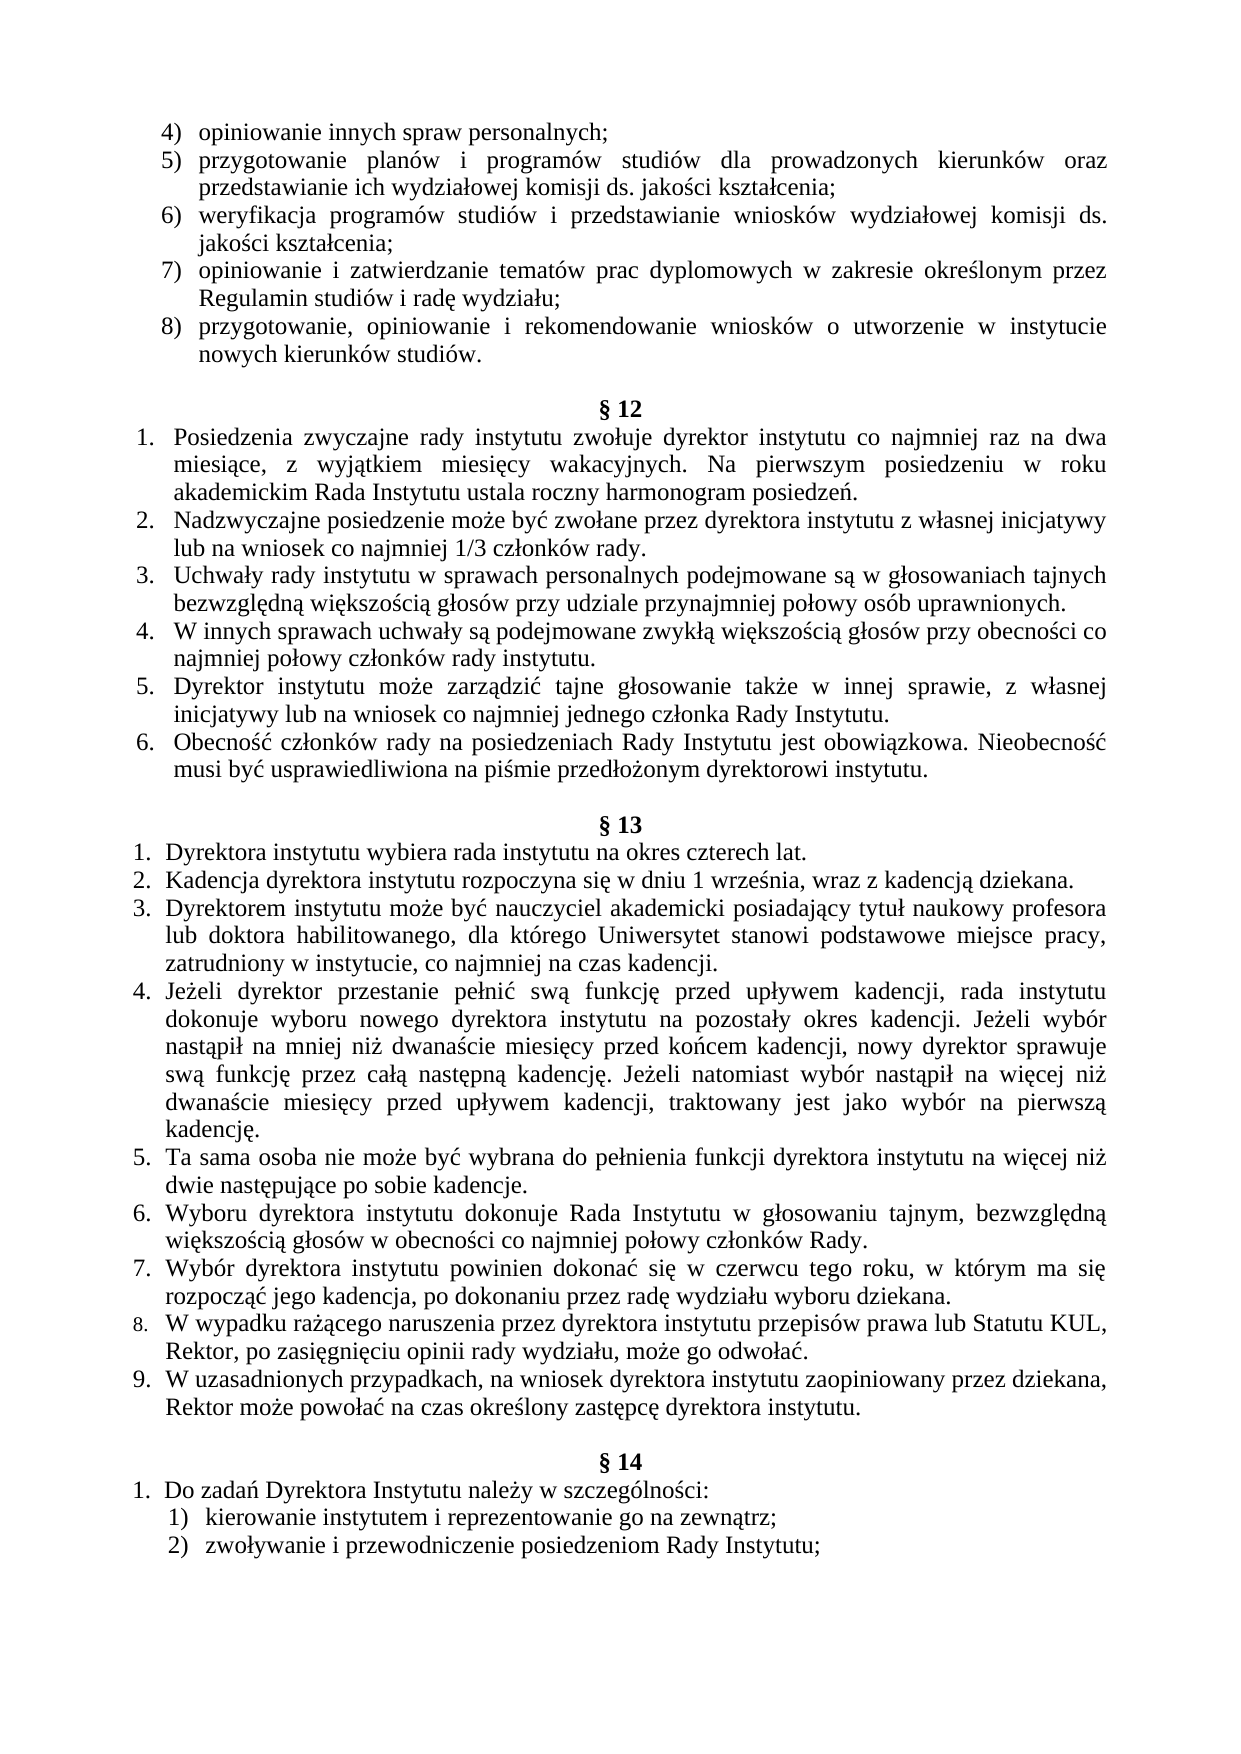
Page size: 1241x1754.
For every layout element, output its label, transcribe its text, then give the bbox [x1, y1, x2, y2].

list Wyboru dyrektora instytutu dokonuje Rada Instytutu w głosowaniu tajnym, bezwzględną większością głosów w obecności co najmniej połowy członków Rady. [133, 1199, 1108, 1254]
list W wypadku rażącego naruszenia przez dyrektora instytutu przepisów prawa lub Statutu KUL, Rektor, po zasięgnięciu opinii rady wydziału, może go odwołać. [133, 1309, 1108, 1365]
list opiniowanie i zatwierdzanie tematów prac dyplomowych w zakresie określonym przez Regulamin studiów i radę wydziału; [161, 257, 1108, 312]
text § 13 [133, 811, 1108, 838]
list Obecność członków rady na posiedzeniach Rady Instytutu jest obowiązkowa. Nieobecność musi być usprawiedliwiona na piśmie przedłożonym dyrektorowi instytutu. [136, 728, 1108, 783]
list W innych sprawach uchwały są podejmowane zwykłą większością głosów przy obecności co najmniej połowy członków rady instytutu. [136, 617, 1108, 672]
list Nadzwyczajne posiedzenie może być zwołane przez dyrektora instytutu z własnej inicjatywy lub na wniosek co najmniej 1/3 członków rady. [136, 506, 1108, 561]
list zwoływanie i przewodniczenie posiedzeniom Rady Instytutu; [168, 1531, 1108, 1559]
list Jeżeli dyrektor przestanie pełnić swą funkcję przed upływem kadencji, rada instytutu dokonuje wyboru nowego dyrektora instytutu na pozostały okres kadencji. Jeżeli wybór nastąpił na mniej niż dwanaście miesięcy przed końcem kadencji, nowy dyrektor sprawuje swą funkcję przez całą następną kadencję. Jeżeli natomiast wybór nastąpił na więcej niż dwanaście miesięcy przed upływem kadencji, traktowany jest jako wybór na pierwszą kadencję. [133, 977, 1108, 1143]
list Kadencja dyrektora instytutu rozpoczyna się w dniu 1 września, wraz z kadencją dziekana. [133, 866, 1108, 894]
list Dyrektorem instytutu może być nauczyciel akademicki posiadający tytuł naukowy profesora lub doktora habilitowanego, dla którego Uniwersytet stanowi podstawowe miejsce pracy, zatrudniony w instytucie, co najmniej na czas kadencji. [133, 894, 1108, 977]
list W uzasadnionych przypadkach, na wniosek dyrektora instytutu zaopiniowany przez dziekana, Rektor może powołać na czas określony zastępcę dyrektora instytutu. [133, 1365, 1108, 1420]
list Dyrektor instytutu może zarządzić tajne głosowanie także w innej sprawie, z własnej inicjatywy lub na wniosek co najmniej jednego członka Rady Instytutu. [136, 672, 1108, 728]
list przygotowanie planów i programów studiów dla prowadzonych kierunków oraz przedstawianie ich wydziałowej komisji ds. jakości kształcenia; [161, 146, 1108, 201]
list weryfikacja programów studiów i przedstawianie wniosków wydziałowej komisji ds. jakości kształcenia; [161, 201, 1108, 257]
list przygotowanie, opiniowanie i rekomendowanie wniosków o utworzenie w instytucie nowych kierunków studiów. [161, 312, 1108, 367]
list Wybór dyrektora instytutu powinien dokonać się w czerwcu tego roku, w którym ma się rozpocząć jego kadencja, po dokonaniu przez radę wydziału wyboru dziekana. [133, 1254, 1108, 1309]
list opiniowanie innych spraw personalnych; [161, 118, 1108, 146]
text § 14 [133, 1448, 1108, 1476]
list Posiedzenia zwyczajne rady instytutu zwołuje dyrektor instytutu co najmniej raz na dwa miesiące, z wyjątkiem miesięcy wakacyjnych. Na pierwszym posiedzeniu w roku akademickim Rada Instytutu ustala roczny harmonogram posiedzeń. [136, 423, 1108, 506]
list Do zadań Dyrektora Instytutu należy w szczególności: [132, 1476, 1108, 1503]
list kierowanie instytutem i reprezentowanie go na zewnątrz; [168, 1503, 1108, 1531]
list Dyrektora instytutu wybiera rada instytutu na okres czterech lat. [133, 838, 1108, 866]
list Uchwały rady instytutu w sprawach personalnych podejmowane są w głosowaniach tajnych bezwzględną większością głosów przy udziale przynajmniej połowy osób uprawnionych. [136, 561, 1108, 617]
list Ta sama osoba nie może być wybrana do pełnienia funkcji dyrektora instytutu na więcej niż dwie następujące po sobie kadencje. [133, 1143, 1108, 1199]
text § 12 [133, 395, 1108, 423]
